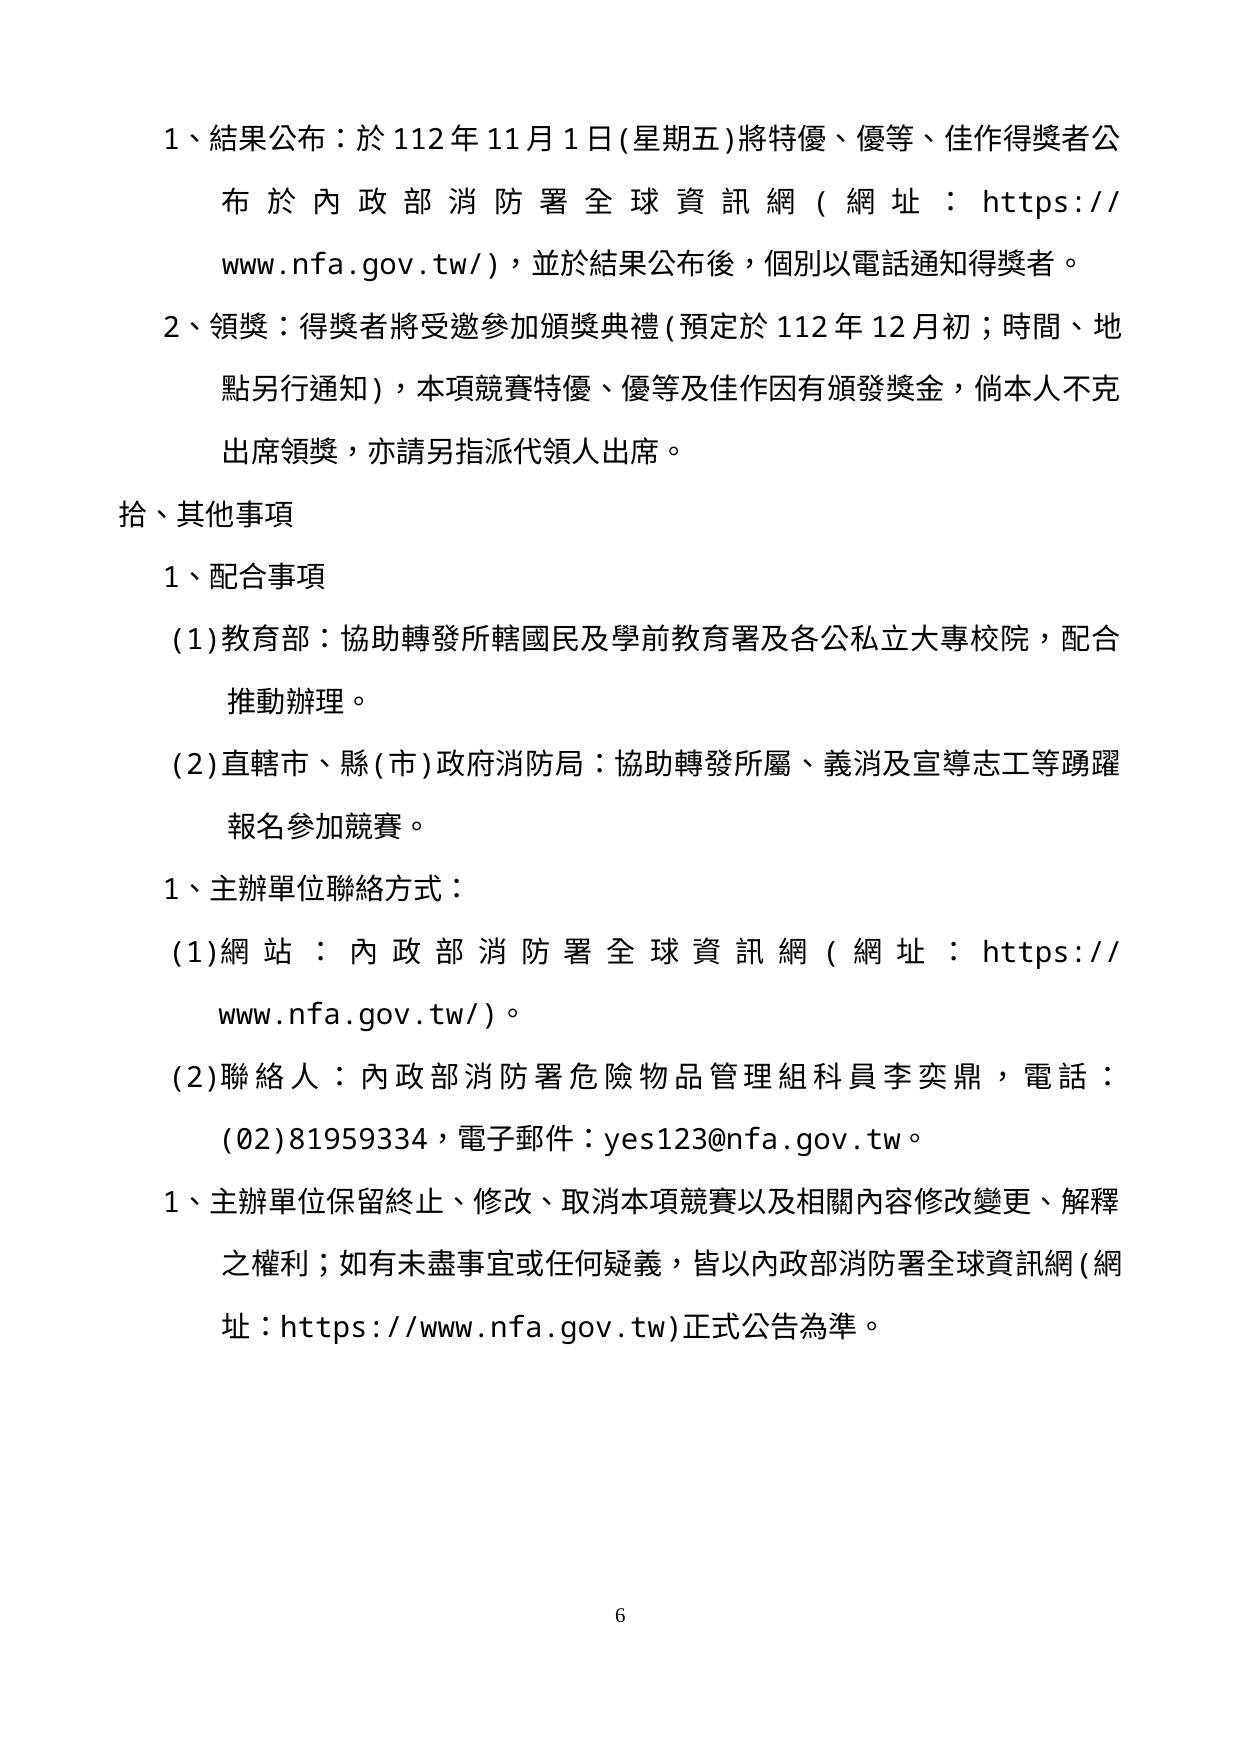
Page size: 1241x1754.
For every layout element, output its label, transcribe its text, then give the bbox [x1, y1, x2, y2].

list 直轄市、縣(市)政府消防局：協助轉發所屬、義消及宣導志工等踴躍報名參加競賽。 [168, 721, 1122, 846]
list 配合事項 [162, 533, 1122, 596]
list 領獎：得獎者將受邀參加頒獎典禮(預定於112年12月初；時間、地點另行通知)，本項競賽特優、優等及佳作因有頒發獎金，倘本人不克出席領獎，亦請另指派代領人出席。 [162, 283, 1122, 471]
list 主辦單位聯絡方式： [162, 846, 1122, 908]
list 結果公布：於112年11月1日(星期五)將特優、優等、佳作得獎者公布於內政部消防署全球資訊網(網址：https://www.nfa.gov.tw/)，並於結果公布後，個別以電話通知得獎者。 [162, 96, 1122, 283]
list 聯絡人：內政部消防署危險物品管理組科員李奕鼎，電話：(02)81959334，電子郵件：yes123@nfa.gov.tw。 [168, 1033, 1122, 1158]
list 主辦單位保留終止、修改、取消本項競賽以及相關內容修改變更、解釋之權利；如有未盡事宜或任何疑義，皆以內政部消防署全球資訊網(網址：https://www.nfa.gov.tw)正式公告為準。 [162, 1158, 1122, 1346]
list 教育部：協助轉發所轄國民及學前教育署及各公私立大專校院，配合推動辦理。 [168, 596, 1122, 721]
text 拾、其他事項 [118, 471, 1122, 533]
list 網站：內政部消防署全球資訊網(網址：https://www.nfa.gov.tw/)。 [168, 908, 1122, 1033]
